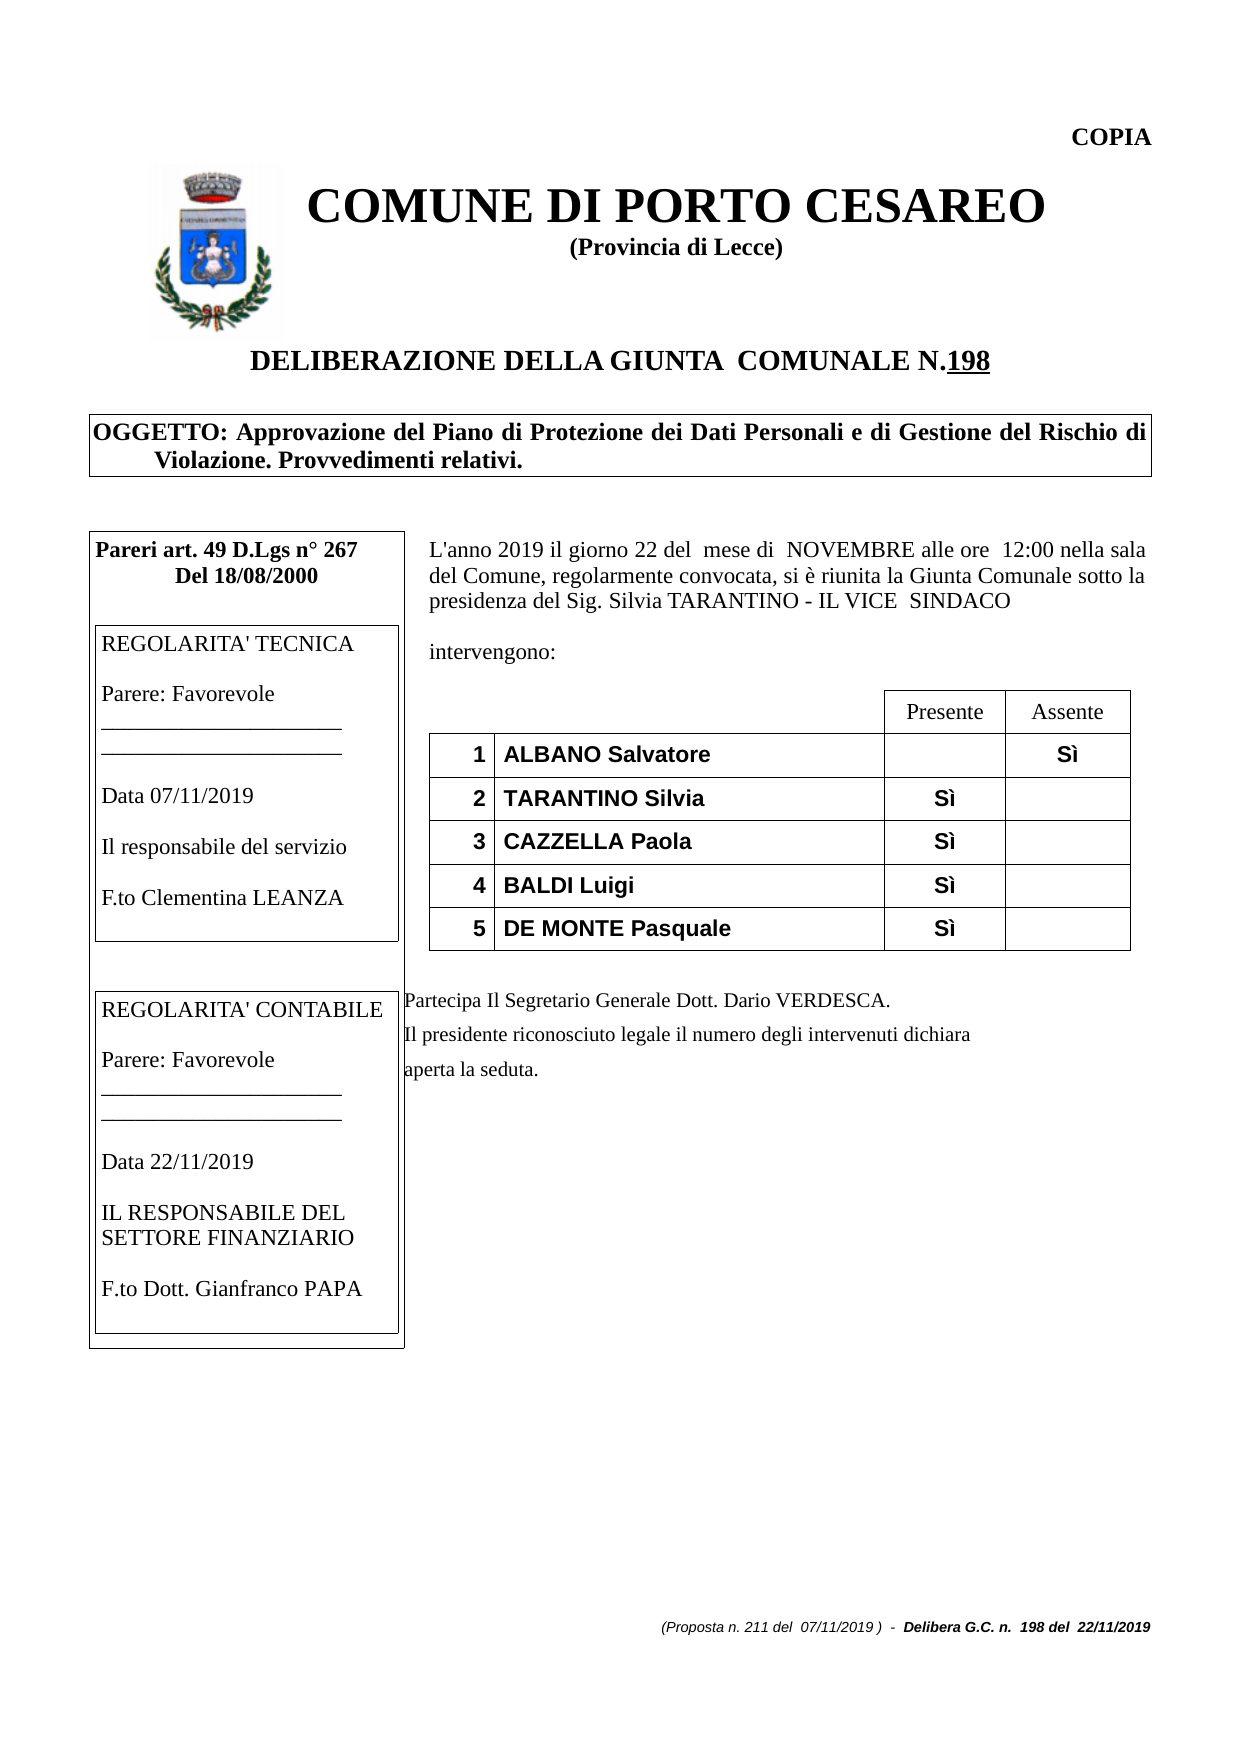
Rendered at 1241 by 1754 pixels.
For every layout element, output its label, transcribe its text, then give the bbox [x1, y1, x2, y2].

table_cell Sì [885, 865, 1005, 907]
text COMUNE DI PORTO CESAREO [285, 178, 1122, 233]
text OGGETTO: Approvazione del Piano di Protezione dei Dati Personali e di Gestione del Rischio di Violazione. Provvedimenti relativi. [90, 415, 1151, 476]
table_cell Sì [885, 908, 1005, 950]
text DELIBERAZIONE DELLA GIUNTA COMUNALE N.198 [88, 344, 1152, 377]
table_cell [90, 594, 404, 610]
table_cell 3 [430, 821, 494, 864]
table_cell [1006, 778, 1130, 820]
table_cell [95, 942, 398, 991]
table_cell 1 [430, 734, 494, 777]
table_header L'anno 2019 il giorno 22 del mese di novembre alle ore 12:00 nella sala del Comune, regolarmente convocata, si è riunita la Giunta Comunale sotto la presidenza del Sig. Silvia TARANTINO - IL VICE SINDACO intervengono: Partecipa Il Segretario Generale Dott. Dario VERDESCA. Il presidente riconosciuto legale il numero degli intervenuti dichiara aperta la seduta. [405, 531, 1152, 1348]
table_header [494, 690, 884, 733]
table_cell 5 [430, 908, 494, 950]
table_cell 4 [430, 865, 494, 907]
text (Provincia di Lecce) [285, 233, 1122, 261]
table_cell [1006, 821, 1130, 864]
table_header Presente [885, 691, 1005, 733]
table_header Assente [1006, 691, 1130, 733]
table_cell [1006, 865, 1130, 907]
table_header REGOLARITA' TECNICA Parere: Favorevole _____________________ _____________________ Data 07/11/2019 Il responsabile del servizio F.to Clementina LEANZA [96, 626, 398, 941]
table_header Pareri art. 49 D.Lgs n° 267 Del 18/08/2000 [90, 532, 404, 594]
table_cell REGOLARITA' CONTABILE Parere: Favorevole _____________________ _____________________ Data 22/11/2019 IL RESPONSABILE DEL SETTORE FINANZIARIO F.to Dott. Gianfranco PAPA [96, 992, 398, 1333]
table_cell Sì [885, 821, 1005, 864]
text COPIA [88, 123, 1152, 150]
table_cell CAZZELLA Paola [495, 821, 884, 864]
table_cell BALDI Luigi [495, 865, 884, 907]
table_cell DE MONTE Pasquale [495, 908, 884, 950]
table_cell TARANTINO Silvia [495, 778, 884, 820]
table_cell ALBANO Salvatore [495, 734, 884, 777]
table_cell [885, 734, 1005, 777]
table_header [429, 690, 494, 733]
table_cell Sì [1006, 734, 1130, 777]
table_cell [1006, 908, 1130, 950]
table_cell Sì [885, 778, 1005, 820]
table_cell 2 [430, 778, 494, 820]
table_cell [90, 610, 404, 1348]
